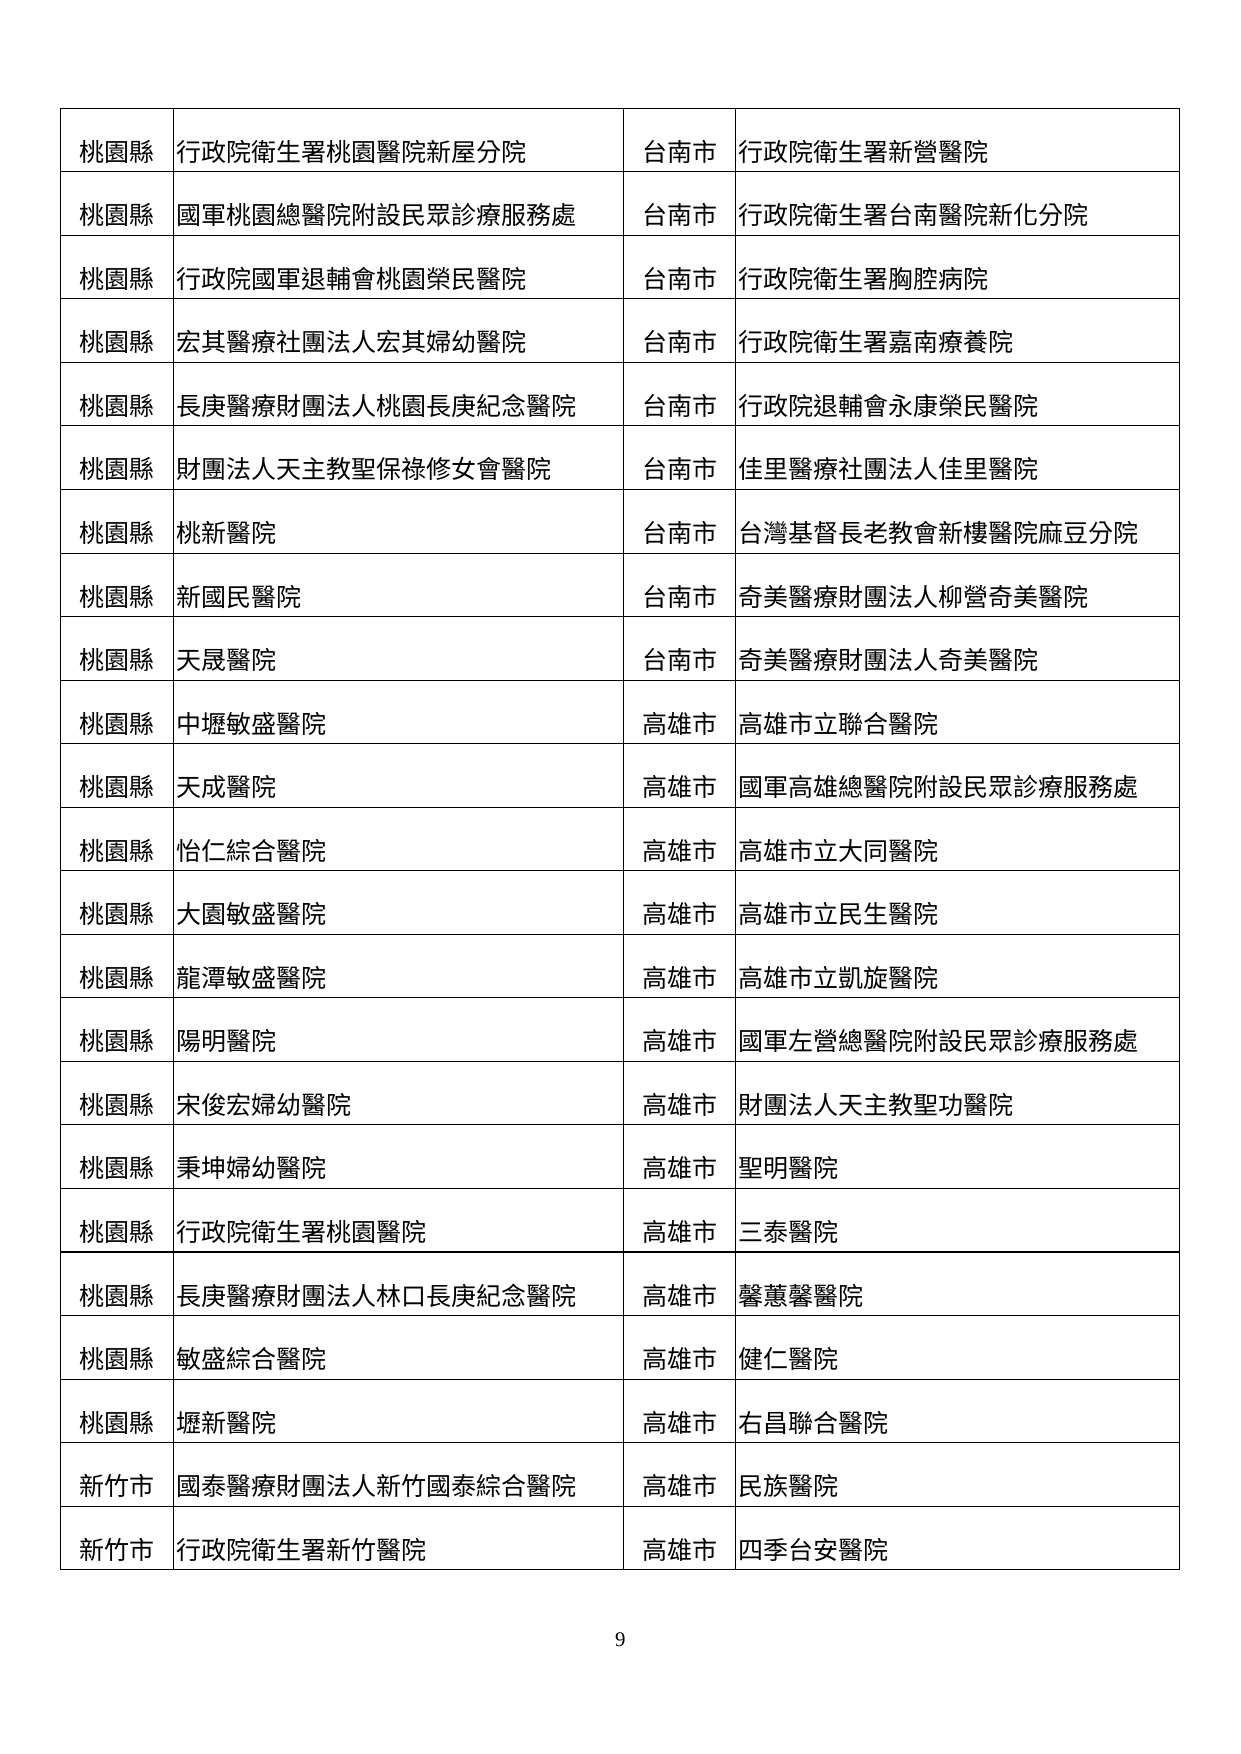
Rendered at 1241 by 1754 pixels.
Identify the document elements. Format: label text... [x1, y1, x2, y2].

table_cell 中壢敏盛醫院 [174, 681, 623, 743]
table_cell 行政院國軍退輔會桃園榮民醫院 [174, 236, 623, 298]
table_cell 桃園縣 [61, 681, 173, 743]
table_cell 台南市 [624, 363, 735, 425]
table_cell 民族醫院 [736, 1443, 1179, 1506]
table_cell 高雄市 [624, 935, 735, 997]
table_cell 行政院衛生署嘉南療養院 [736, 299, 1179, 362]
table_cell 桃園縣 [61, 808, 173, 870]
table_cell 行政院衛生署胸腔病院 [736, 236, 1179, 298]
table_cell 台南市 [624, 617, 735, 679]
table_cell 桃園縣 [61, 299, 173, 362]
table_cell 高雄市 [624, 744, 735, 807]
table_cell 高雄市 [624, 1380, 735, 1442]
table_cell 高雄市 [624, 681, 735, 743]
table_cell 高雄市 [624, 1253, 735, 1315]
table_cell 行政院衛生署新竹醫院 [174, 1507, 623, 1569]
table_cell 長庚醫療財團法人林口長庚紀念醫院 [174, 1253, 623, 1315]
table_cell 行政院衛生署桃園醫院 [174, 1189, 623, 1251]
table_cell 高雄市 [624, 1507, 735, 1569]
table_cell 行政院退輔會永康榮民醫院 [736, 363, 1179, 425]
table_cell 桃園縣 [61, 236, 173, 298]
table_cell 高雄市 [624, 808, 735, 870]
table_cell 敏盛綜合醫院 [174, 1316, 623, 1378]
table_cell 桃園縣 [61, 109, 173, 171]
table_cell 台南市 [624, 236, 735, 298]
table_cell 高雄市立凱旋醫院 [736, 935, 1179, 997]
table_cell 高雄市 [624, 1443, 735, 1506]
table_cell 龍潭敏盛醫院 [174, 935, 623, 997]
table_cell 新竹市 [61, 1507, 173, 1569]
table_cell 桃園縣 [61, 172, 173, 235]
table_cell 高雄市 [624, 871, 735, 934]
table_cell 高雄市 [624, 1316, 735, 1378]
table_cell 桃園縣 [61, 1253, 173, 1315]
table_cell 國軍高雄總醫院附設民眾診療服務處 [736, 744, 1179, 807]
table_cell 桃園縣 [61, 490, 173, 552]
table_cell 聖明醫院 [736, 1125, 1179, 1188]
table_cell 高雄市 [624, 1062, 735, 1124]
table_cell 高雄市 [624, 1125, 735, 1188]
table_cell 桃園縣 [61, 998, 173, 1061]
table_cell 天成醫院 [174, 744, 623, 807]
table_cell 行政院衛生署桃園醫院新屋分院 [174, 109, 623, 171]
table_cell 高雄市立大同醫院 [736, 808, 1179, 870]
table_cell 台南市 [624, 554, 735, 616]
table_cell 桃園縣 [61, 1189, 173, 1251]
table_cell 新國民醫院 [174, 554, 623, 616]
table_cell 長庚醫療財團法人桃園長庚紀念醫院 [174, 363, 623, 425]
table_cell 桃園縣 [61, 1125, 173, 1188]
table_cell 怡仁綜合醫院 [174, 808, 623, 870]
table_cell 桃新醫院 [174, 490, 623, 552]
table_cell 天晟醫院 [174, 617, 623, 679]
table_cell 台南市 [624, 172, 735, 235]
table_cell 高雄市立民生醫院 [736, 871, 1179, 934]
table_cell 台南市 [624, 426, 735, 489]
table_cell 三泰醫院 [736, 1189, 1179, 1251]
table_cell 國泰醫療財團法人新竹國泰綜合醫院 [174, 1443, 623, 1506]
table_cell 高雄市立聯合醫院 [736, 681, 1179, 743]
table_cell 桃園縣 [61, 1316, 173, 1378]
table_cell 佳里醫療社團法人佳里醫院 [736, 426, 1179, 489]
table_cell 桃園縣 [61, 871, 173, 934]
table_cell 馨蕙馨醫院 [736, 1253, 1179, 1315]
table_cell 宏其醫療社團法人宏其婦幼醫院 [174, 299, 623, 362]
table_cell 桃園縣 [61, 935, 173, 997]
table_cell 財團法人天主教聖功醫院 [736, 1062, 1179, 1124]
table_cell 陽明醫院 [174, 998, 623, 1061]
table_cell 台灣基督長老教會新樓醫院麻豆分院 [736, 490, 1179, 552]
table_cell 高雄市 [624, 998, 735, 1061]
table_cell 新竹市 [61, 1443, 173, 1506]
table_cell 奇美醫療財團法人柳營奇美醫院 [736, 554, 1179, 616]
table_cell 桃園縣 [61, 363, 173, 425]
table_cell 奇美醫療財團法人奇美醫院 [736, 617, 1179, 679]
table_cell 台南市 [624, 109, 735, 171]
table_cell 國軍桃園總醫院附設民眾診療服務處 [174, 172, 623, 235]
table_cell 秉坤婦幼醫院 [174, 1125, 623, 1188]
table_cell 桃園縣 [61, 554, 173, 616]
table_cell 國軍左營總醫院附設民眾診療服務處 [736, 998, 1179, 1061]
table_cell 台南市 [624, 490, 735, 552]
table_cell 健仁醫院 [736, 1316, 1179, 1378]
table_cell 右昌聯合醫院 [736, 1380, 1179, 1442]
table_cell 桃園縣 [61, 426, 173, 489]
table_cell 桃園縣 [61, 617, 173, 679]
table_cell 桃園縣 [61, 1380, 173, 1442]
table_cell 桃園縣 [61, 744, 173, 807]
table_cell 大園敏盛醫院 [174, 871, 623, 934]
table_cell 四季台安醫院 [736, 1507, 1179, 1569]
table_cell 壢新醫院 [174, 1380, 623, 1442]
table_cell 財團法人天主教聖保祿修女會醫院 [174, 426, 623, 489]
table_cell 高雄市 [624, 1189, 735, 1251]
table_cell 行政院衛生署新營醫院 [736, 109, 1179, 171]
table_cell 行政院衛生署台南醫院新化分院 [736, 172, 1179, 235]
table_cell 台南市 [624, 299, 735, 362]
table_cell 桃園縣 [61, 1062, 173, 1124]
table_cell 宋俊宏婦幼醫院 [174, 1062, 623, 1124]
